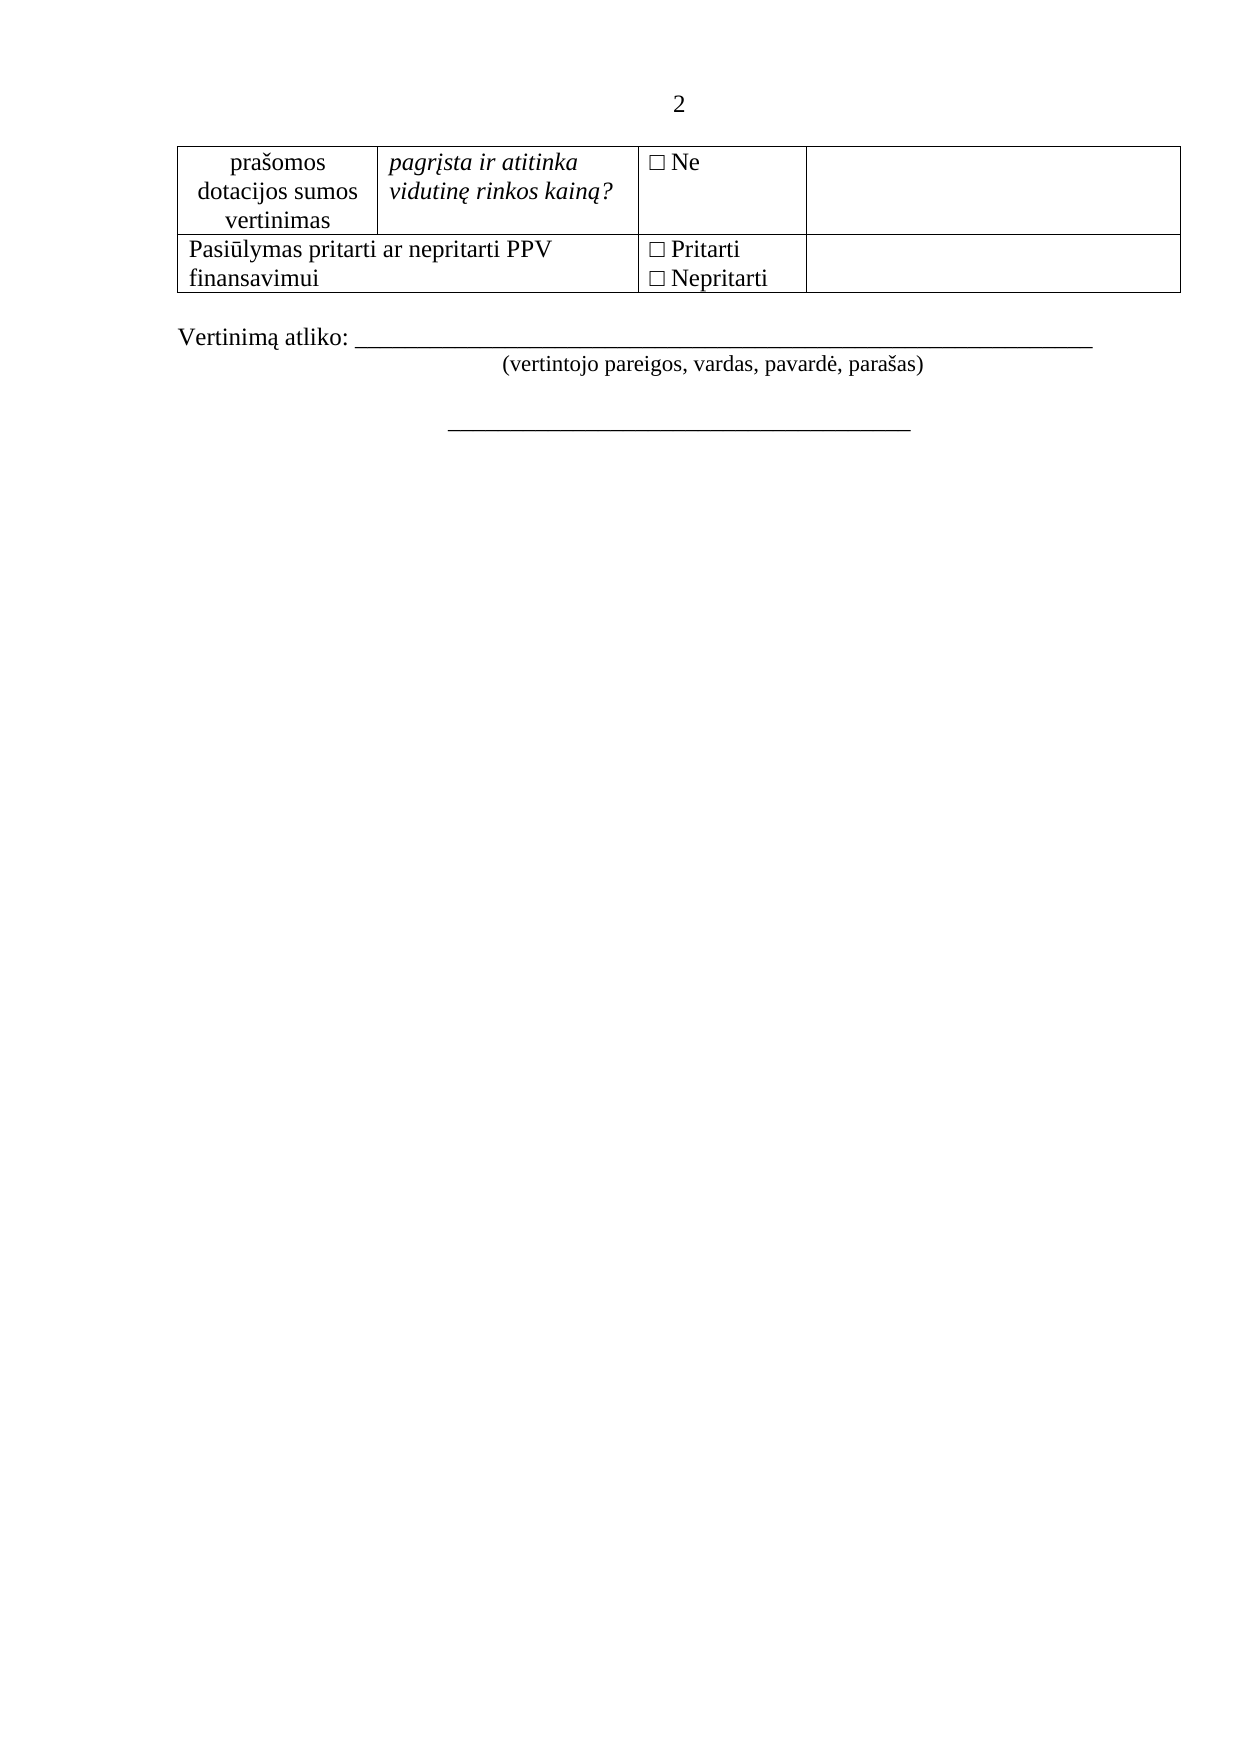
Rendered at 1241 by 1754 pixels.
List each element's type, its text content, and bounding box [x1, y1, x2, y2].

text (vertintojo pareigos, vardas, pavardė, parašas) [177, 351, 1181, 377]
table_cell [807, 235, 1180, 292]
table_cell □ Ne [639, 147, 806, 233]
text _____________________________________ [177, 406, 1181, 434]
text Vertinimą atliko: ___________________________________________________________ [177, 322, 1181, 351]
table_cell □ Pritarti □ Nepritarti [639, 235, 806, 292]
table_cell Pasiūlymas pritarti ar nepritarti PPV finansavimui [178, 235, 638, 292]
table_cell prašomos dotacijos sumos vertinimas [178, 147, 377, 233]
table_cell [807, 147, 1180, 233]
table_cell pagrįsta ir atitinka vidutinę rinkos kainą? [378, 147, 638, 233]
